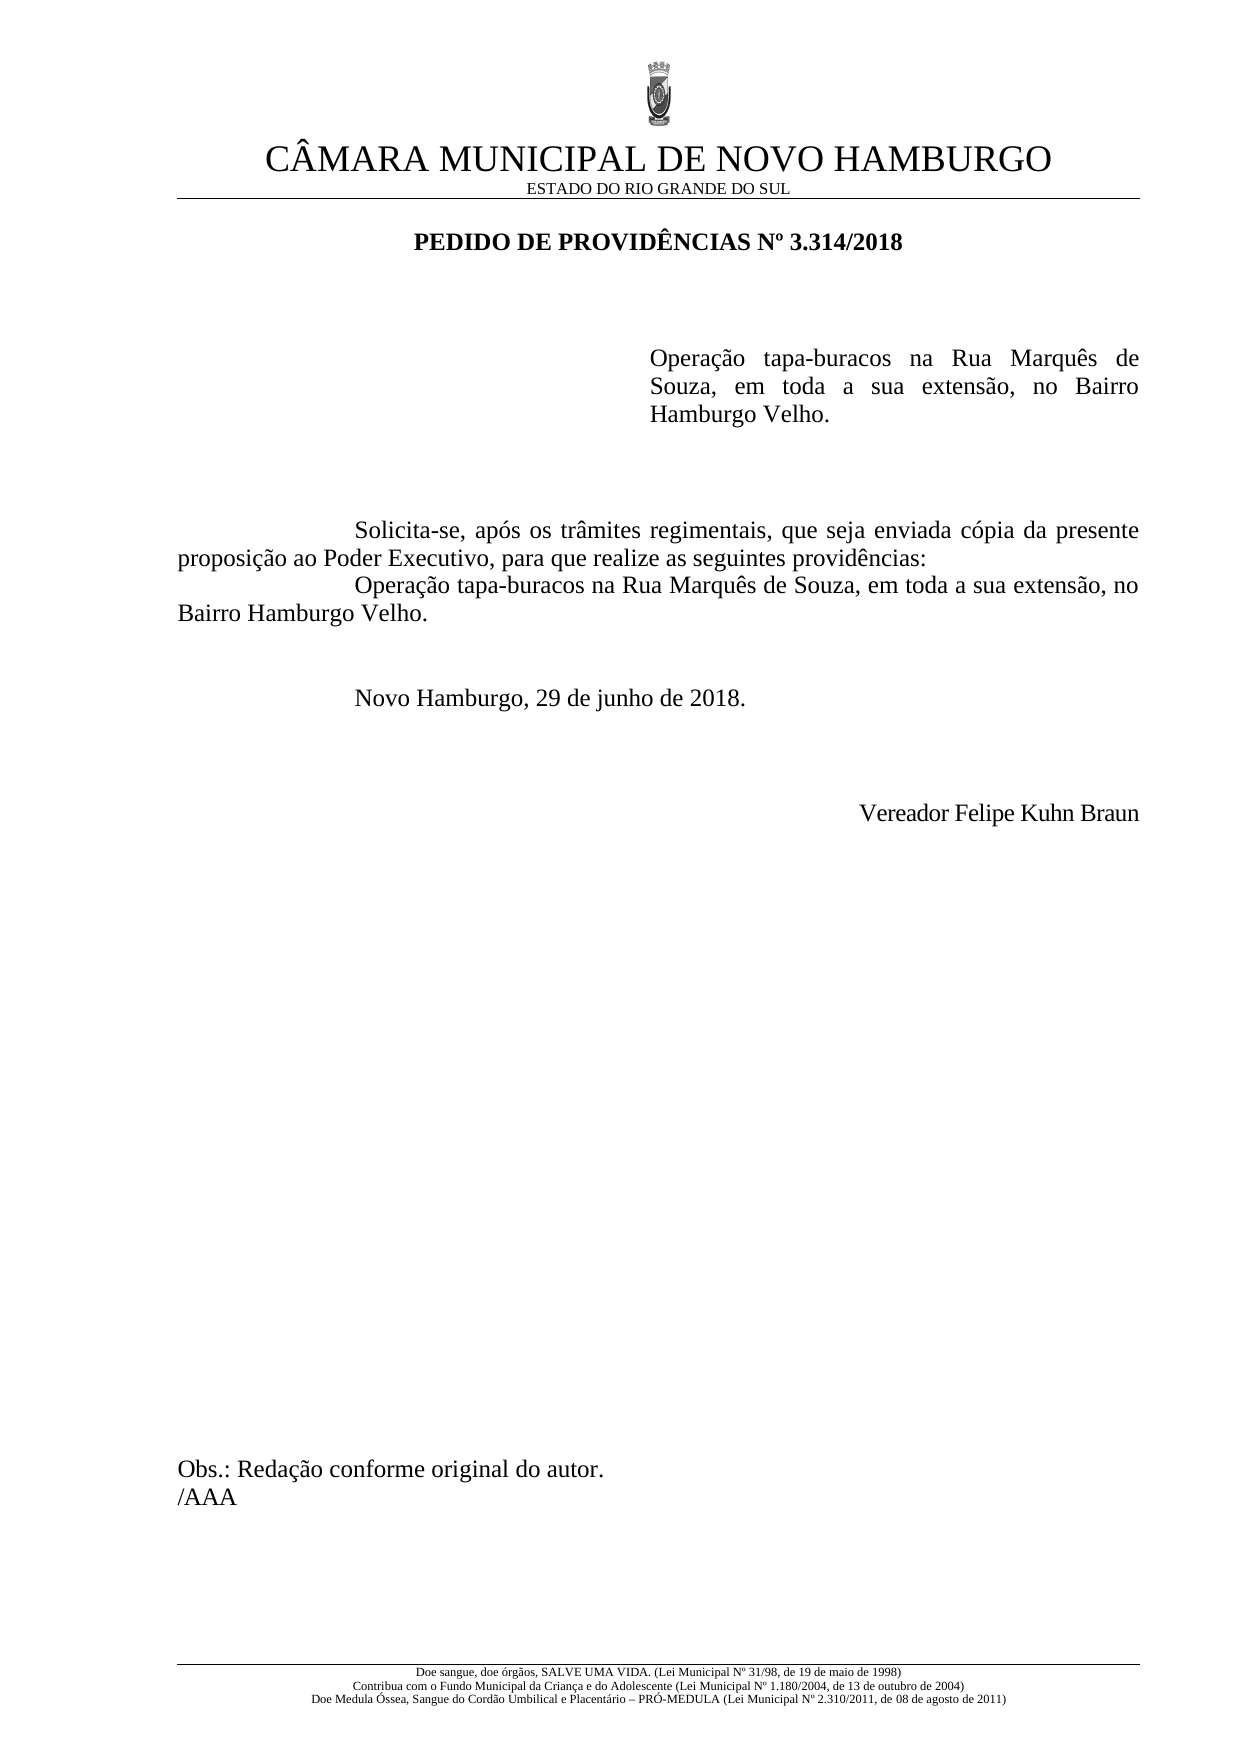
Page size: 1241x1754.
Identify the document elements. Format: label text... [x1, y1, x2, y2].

text Operação tapa-buracos na Rua Marquês de Souza, em toda a sua extensão, no Bairro Hamburgo Velho. [649, 344, 1140, 428]
text Obs.: Redação conforme original do autor. [177, 1455, 1140, 1483]
text Novo Hamburgo, 29 de junho de 2018. [177, 684, 1140, 712]
text Solicita-se, após os trâmites regimentais, que seja enviada cópia da presente proposição ao Poder Executivo, para que realize as seguintes providências: [177, 516, 1140, 572]
text PEDIDO DE PROVIDÊNCIAS Nº 3.314/2018 [177, 228, 1140, 256]
text Vereador Felipe Kuhn Braun [177, 799, 1140, 826]
text /AAA [177, 1483, 1140, 1511]
text Operação tapa-buracos na Rua Marquês de Souza, em toda a sua extensão, no Bairro Hamburgo Velho. [177, 572, 1140, 627]
